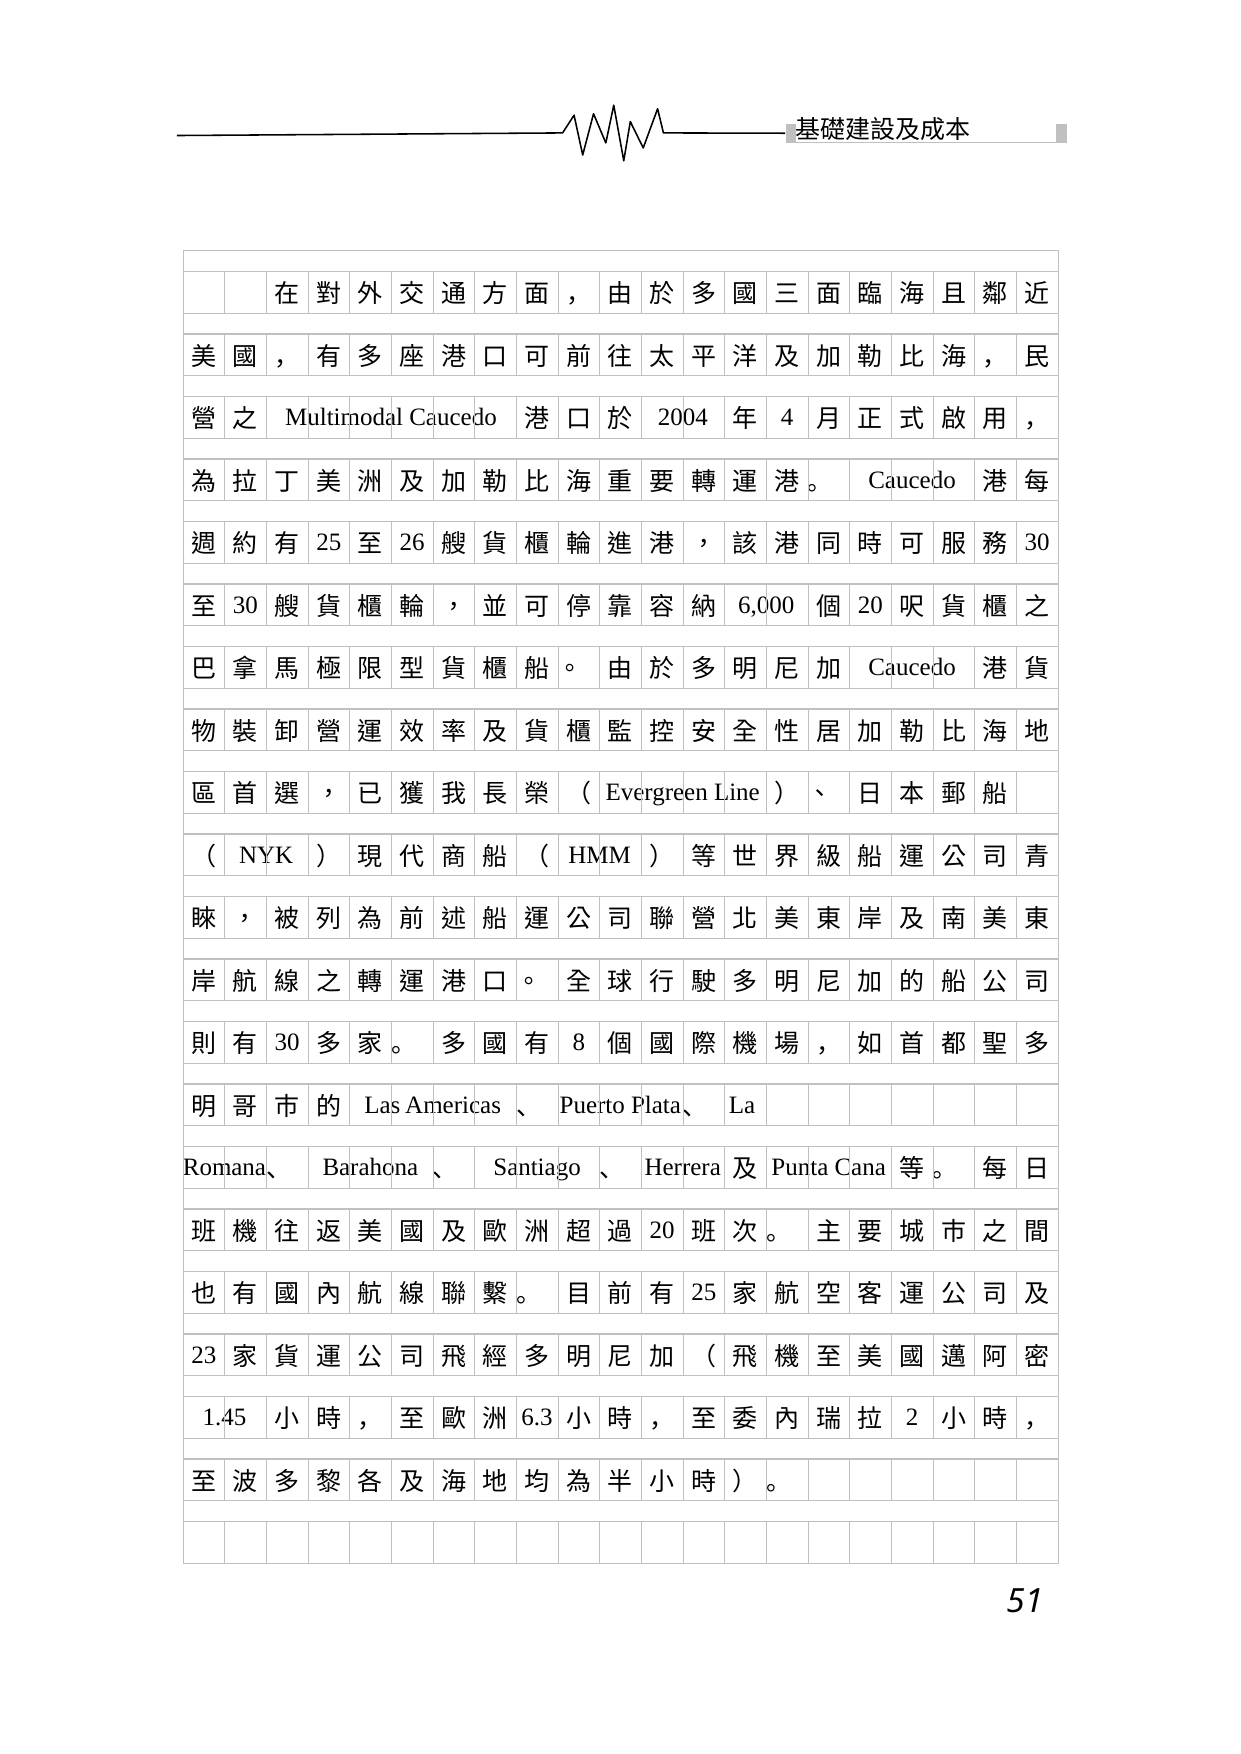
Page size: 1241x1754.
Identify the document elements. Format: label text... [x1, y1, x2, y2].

text 在對外交通方面，由於多國三面臨海且鄰近美國，有多座港口可前往太平洋及加勒比海，民營之Multimodal Caucedo港口於2004年4月正式啟用，為拉丁美洲及加勒比海重要轉運港。Caucedo港每週約有25至26艘貨櫃輪進港，該港同時可服務30至30艘貨櫃輪，並可停靠容納6,000個20呎貨櫃之巴拿馬極限型貨櫃船。由於多明尼加Caucedo港貨物裝卸營運效率及貨櫃監控安全性居加勒比海地區首選，已獲我長榮（Evergreen Line）、日本郵船（NYK）現代商船（HMM）等世界級船運公司青睞，被列為前述船運公司聯營北美東岸及南美東岸航線之轉運港口。全球行駛多明尼加的船公司則有30多家。多國有8個國際機場，如首都聖多明哥市的Las Americas、Puerto Plata、La Romana、Barahona、Santiago、Herrera及Punta Cana等。每日班機往返美國及歐洲超過20班次。主要城市之間也有國內航線聯繫。目前有25家航空客運公司及23家貨運公司飛經多明尼加（飛機至美國邁阿密1.45小時，至歐洲6.3小時，至委內瑞拉2小時，至波多黎各及海地均為半小時）。 [184, 564, 1058, 583]
text 在對外交通方面，由於多國三面臨海且鄰近美國，有多座港口可前往太平洋及加勒比海，民營之Multimodal Caucedo港口於2004年4月正式啟用，為拉丁美洲及加勒比海重要轉運港。Caucedo港每週約有25至26艘貨櫃輪進港，該港同時可服務30至30艘貨櫃輪，並可停靠容納6,000個20呎貨櫃之巴拿馬極限型貨櫃船。由於多明尼加Caucedo港貨物裝卸營運效率及貨櫃監控安全性居加勒比海地區首選，已獲我長榮（Evergreen Line）、日本郵船（NYK）現代商船（HMM）等世界級船運公司青睞，被列為前述船運公司聯營北美東岸及南美東岸航線之轉運港口。全球行駛多明尼加的船公司則有30多家。多國有8個國際機場，如首都聖多明哥市的Las Americas、Puerto Plata、La Romana、Barahona、Santiago、Herrera及Punta Cana等。每日班機往返美國及歐洲超過20班次。主要城市之間也有國內航線聯繫。目前有25家航空客運公司及23家貨運公司飛經多明尼加（飛機至美國邁阿密1.45小時，至歐洲6.3小時，至委內瑞拉2小時，至波多黎各及海地均為半小時）。 [184, 1314, 1058, 1333]
text 在對外交通方面，由於多國三面臨海且鄰近美國，有多座港口可前往太平洋及加勒比海，民營之Multimodal Caucedo港口於2004年4月正式啟用，為拉丁美洲及加勒比海重要轉運港。Caucedo港每週約有25至26艘貨櫃輪進港，該港同時可服務30至30艘貨櫃輪，並可停靠容納6,000個20呎貨櫃之巴拿馬極限型貨櫃船。由於多明尼加Caucedo港貨物裝卸營運效率及貨櫃監控安全性居加勒比海地區首選，已獲我長榮（Evergreen Line）、日本郵船（NYK）現代商船（HMM）等世界級船運公司青睞，被列為前述船運公司聯營北美東岸及南美東岸航線之轉運港口。全球行駛多明尼加的船公司則有30多家。多國有8個國際機場，如首都聖多明哥市的Las Americas、Puerto Plata、La Romana、Barahona、Santiago、Herrera及Punta Cana等。每日班機往返美國及歐洲超過20班次。主要城市之間也有國內航線聯繫。目前有25家航空客運公司及23家貨運公司飛經多明尼加（飛機至美國邁阿密1.45小時，至歐洲6.3小時，至委內瑞拉2小時，至波多黎各及海地均為半小時）。 [184, 1064, 1058, 1083]
text 在對外交通方面，由於多國三面臨海且鄰近美國，有多座港口可前往太平洋及加勒比海，民營之Multimodal Caucedo港口於2004年4月正式啟用，為拉丁美洲及加勒比海重要轉運港。Caucedo港每週約有25至26艘貨櫃輪進港，該港同時可服務30至30艘貨櫃輪，並可停靠容納6,000個20呎貨櫃之巴拿馬極限型貨櫃船。由於多明尼加Caucedo港貨物裝卸營運效率及貨櫃監控安全性居加勒比海地區首選，已獲我長榮（Evergreen Line）、日本郵船（NYK）現代商船（HMM）等世界級船運公司青睞，被列為前述船運公司聯營北美東岸及南美東岸航線之轉運港口。全球行駛多明尼加的船公司則有30多家。多國有8個國際機場，如首都聖多明哥市的Las Americas、Puerto Plata、La Romana、Barahona、Santiago、Herrera及Punta Cana等。每日班機往返美國及歐洲超過20班次。主要城市之間也有國內航線聯繫。目前有25家航空客運公司及23家貨運公司飛經多明尼加（飛機至美國邁阿密1.45小時，至歐洲6.3小時，至委內瑞拉2小時，至波多黎各及海地均為半小時）。 [184, 939, 1058, 958]
text 在對外交通方面，由於多國三面臨海且鄰近美國，有多座港口可前往太平洋及加勒比海，民營之Multimodal Caucedo港口於2004年4月正式啟用，為拉丁美洲及加勒比海重要轉運港。Caucedo港每週約有25至26艘貨櫃輪進港，該港同時可服務30至30艘貨櫃輪，並可停靠容納6,000個20呎貨櫃之巴拿馬極限型貨櫃船。由於多明尼加Caucedo港貨物裝卸營運效率及貨櫃監控安全性居加勒比海地區首選，已獲我長榮（Evergreen Line）、日本郵船（NYK）現代商船（HMM）等世界級船運公司青睞，被列為前述船運公司聯營北美東岸及南美東岸航線之轉運港口。全球行駛多明尼加的船公司則有30多家。多國有8個國際機場，如首都聖多明哥市的Las Americas、Puerto Plata、La Romana、Barahona、Santiago、Herrera及Punta Cana等。每日班機往返美國及歐洲超過20班次。主要城市之間也有國內航線聯繫。目前有25家航空客運公司及23家貨運公司飛經多明尼加（飛機至美國邁阿密1.45小時，至歐洲6.3小時，至委內瑞拉2小時，至波多黎各及海地均為半小時）。 [184, 1439, 1058, 1458]
text 在對外交通方面，由於多國三面臨海且鄰近美國，有多座港口可前往太平洋及加勒比海，民營之Multimodal Caucedo港口於2004年4月正式啟用，為拉丁美洲及加勒比海重要轉運港。Caucedo港每週約有25至26艘貨櫃輪進港，該港同時可服務30至30艘貨櫃輪，並可停靠容納6,000個20呎貨櫃之巴拿馬極限型貨櫃船。由於多明尼加Caucedo港貨物裝卸營運效率及貨櫃監控安全性居加勒比海地區首選，已獲我長榮（Evergreen Line）、日本郵船（NYK）現代商船（HMM）等世界級船運公司青睞，被列為前述船運公司聯營北美東岸及南美東岸航線之轉運港口。全球行駛多明尼加的船公司則有30多家。多國有8個國際機場，如首都聖多明哥市的Las Americas、Puerto Plata、La Romana、Barahona、Santiago、Herrera及Punta Cana等。每日班機往返美國及歐洲超過20班次。主要城市之間也有國內航線聯繫。目前有25家航空客運公司及23家貨運公司飛經多明尼加（飛機至美國邁阿密1.45小時，至歐洲6.3小時，至委內瑞拉2小時，至波多黎各及海地均為半小時）。 [184, 814, 1058, 833]
text 在對外交通方面，由於多國三面臨海且鄰近美國，有多座港口可前往太平洋及加勒比海，民營之Multimodal Caucedo港口於2004年4月正式啟用，為拉丁美洲及加勒比海重要轉運港。Caucedo港每週約有25至26艘貨櫃輪進港，該港同時可服務30至30艘貨櫃輪，並可停靠容納6,000個20呎貨櫃之巴拿馬極限型貨櫃船。由於多明尼加Caucedo港貨物裝卸營運效率及貨櫃監控安全性居加勒比海地區首選，已獲我長榮（Evergreen Line）、日本郵船（NYK）現代商船（HMM）等世界級船運公司青睞，被列為前述船運公司聯營北美東岸及南美東岸航線之轉運港口。全球行駛多明尼加的船公司則有30多家。多國有8個國際機場，如首都聖多明哥市的Las Americas、Puerto Plata、La Romana、Barahona、Santiago、Herrera及Punta Cana等。每日班機往返美國及歐洲超過20班次。主要城市之間也有國內航線聯繫。目前有25家航空客運公司及23家貨運公司飛經多明尼加（飛機至美國邁阿密1.45小時，至歐洲6.3小時，至委內瑞拉2小時，至波多黎各及海地均為半小時）。 [184, 376, 1058, 396]
text 在對外交通方面，由於多國三面臨海且鄰近美國，有多座港口可前往太平洋及加勒比海，民營之Multimodal Caucedo港口於2004年4月正式啟用，為拉丁美洲及加勒比海重要轉運港。Caucedo港每週約有25至26艘貨櫃輪進港，該港同時可服務30至30艘貨櫃輪，並可停靠容納6,000個20呎貨櫃之巴拿馬極限型貨櫃船。由於多明尼加Caucedo港貨物裝卸營運效率及貨櫃監控安全性居加勒比海地區首選，已獲我長榮（Evergreen Line）、日本郵船（NYK）現代商船（HMM）等世界級船運公司青睞，被列為前述船運公司聯營北美東岸及南美東岸航線之轉運港口。全球行駛多明尼加的船公司則有30多家。多國有8個國際機場，如首都聖多明哥市的Las Americas、Puerto Plata、La Romana、Barahona、Santiago、Herrera及Punta Cana等。每日班機往返美國及歐洲超過20班次。主要城市之間也有國內航線聯繫。目前有25家航空客運公司及23家貨運公司飛經多明尼加（飛機至美國邁阿密1.45小時，至歐洲6.3小時，至委內瑞拉2小時，至波多黎各及海地均為半小時）。 [184, 751, 1058, 771]
text 在對外交通方面，由於多國三面臨海且鄰近美國，有多座港口可前往太平洋及加勒比海，民營之Multimodal Caucedo港口於2004年4月正式啟用，為拉丁美洲及加勒比海重要轉運港。Caucedo港每週約有25至26艘貨櫃輪進港，該港同時可服務30至30艘貨櫃輪，並可停靠容納6,000個20呎貨櫃之巴拿馬極限型貨櫃船。由於多明尼加Caucedo港貨物裝卸營運效率及貨櫃監控安全性居加勒比海地區首選，已獲我長榮（Evergreen Line）、日本郵船（NYK）現代商船（HMM）等世界級船運公司青睞，被列為前述船運公司聯營北美東岸及南美東岸航線之轉運港口。全球行駛多明尼加的船公司則有30多家。多國有8個國際機場，如首都聖多明哥市的Las Americas、Puerto Plata、La Romana、Barahona、Santiago、Herrera及Punta Cana等。每日班機往返美國及歐洲超過20班次。主要城市之間也有國內航線聯繫。目前有25家航空客運公司及23家貨運公司飛經多明尼加（飛機至美國邁阿密1.45小時，至歐洲6.3小時，至委內瑞拉2小時，至波多黎各及海地均為半小時）。 [184, 1251, 1058, 1271]
text 在對外交通方面，由於多國三面臨海且鄰近美國，有多座港口可前往太平洋及加勒比海，民營之Multimodal Caucedo港口於2004年4月正式啟用，為拉丁美洲及加勒比海重要轉運港。Caucedo港每週約有25至26艘貨櫃輪進港，該港同時可服務30至30艘貨櫃輪，並可停靠容納6,000個20呎貨櫃之巴拿馬極限型貨櫃船。由於多明尼加Caucedo港貨物裝卸營運效率及貨櫃監控安全性居加勒比海地區首選，已獲我長榮（Evergreen Line）、日本郵船（NYK）現代商船（HMM）等世界級船運公司青睞，被列為前述船運公司聯營北美東岸及南美東岸航線之轉運港口。全球行駛多明尼加的船公司則有30多家。多國有8個國際機場，如首都聖多明哥市的Las Americas、Puerto Plata、La Romana、Barahona、Santiago、Herrera及Punta Cana等。每日班機往返美國及歐洲超過20班次。主要城市之間也有國內航線聯繫。目前有25家航空客運公司及23家貨運公司飛經多明尼加（飛機至美國邁阿密1.45小時，至歐洲6.3小時，至委內瑞拉2小時，至波多黎各及海地均為半小時）。 [184, 876, 1058, 896]
text 在對外交通方面，由於多國三面臨海且鄰近美國，有多座港口可前往太平洋及加勒比海，民營之Multimodal Caucedo港口於2004年4月正式啟用，為拉丁美洲及加勒比海重要轉運港。Caucedo港每週約有25至26艘貨櫃輪進港，該港同時可服務30至30艘貨櫃輪，並可停靠容納6,000個20呎貨櫃之巴拿馬極限型貨櫃船。由於多明尼加Caucedo港貨物裝卸營運效率及貨櫃監控安全性居加勒比海地區首選，已獲我長榮（Evergreen Line）、日本郵船（NYK）現代商船（HMM）等世界級船運公司青睞，被列為前述船運公司聯營北美東岸及南美東岸航線之轉運港口。全球行駛多明尼加的船公司則有30多家。多國有8個國際機場，如首都聖多明哥市的Las Americas、Puerto Plata、La Romana、Barahona、Santiago、Herrera及Punta Cana等。每日班機往返美國及歐洲超過20班次。主要城市之間也有國內航線聯繫。目前有25家航空客運公司及23家貨運公司飛經多明尼加（飛機至美國邁阿密1.45小時，至歐洲6.3小時，至委內瑞拉2小時，至波多黎各及海地均為半小時）。 [184, 314, 1058, 333]
text 在對外交通方面，由於多國三面臨海且鄰近美國，有多座港口可前往太平洋及加勒比海，民營之Multimodal Caucedo港口於2004年4月正式啟用，為拉丁美洲及加勒比海重要轉運港。Caucedo港每週約有25至26艘貨櫃輪進港，該港同時可服務30至30艘貨櫃輪，並可停靠容納6,000個20呎貨櫃之巴拿馬極限型貨櫃船。由於多明尼加Caucedo港貨物裝卸營運效率及貨櫃監控安全性居加勒比海地區首選，已獲我長榮（Evergreen Line）、日本郵船（NYK）現代商船（HMM）等世界級船運公司青睞，被列為前述船運公司聯營北美東岸及南美東岸航線之轉運港口。全球行駛多明尼加的船公司則有30多家。多國有8個國際機場，如首都聖多明哥市的Las Americas、Puerto Plata、La Romana、Barahona、Santiago、Herrera及Punta Cana等。每日班機往返美國及歐洲超過20班次。主要城市之間也有國內航線聯繫。目前有25家航空客運公司及23家貨運公司飛經多明尼加（飛機至美國邁阿密1.45小時，至歐洲6.3小時，至委內瑞拉2小時，至波多黎各及海地均為半小時）。 [184, 1376, 1058, 1396]
text 在對外交通方面，由於多國三面臨海且鄰近美國，有多座港口可前往太平洋及加勒比海，民營之Multimodal Caucedo港口於2004年4月正式啟用，為拉丁美洲及加勒比海重要轉運港。Caucedo港每週約有25至26艘貨櫃輪進港，該港同時可服務30至30艘貨櫃輪，並可停靠容納6,000個20呎貨櫃之巴拿馬極限型貨櫃船。由於多明尼加Caucedo港貨物裝卸營運效率及貨櫃監控安全性居加勒比海地區首選，已獲我長榮（Evergreen Line）、日本郵船（NYK）現代商船（HMM）等世界級船運公司青睞，被列為前述船運公司聯營北美東岸及南美東岸航線之轉運港口。全球行駛多明尼加的船公司則有30多家。多國有8個國際機場，如首都聖多明哥市的Las Americas、Puerto Plata、La Romana、Barahona、Santiago、Herrera及Punta Cana等。每日班機往返美國及歐洲超過20班次。主要城市之間也有國內航線聯繫。目前有25家航空客運公司及23家貨運公司飛經多明尼加（飛機至美國邁阿密1.45小時，至歐洲6.3小時，至委內瑞拉2小時，至波多黎各及海地均為半小時）。 [184, 251, 1058, 271]
text 在對外交通方面，由於多國三面臨海且鄰近美國，有多座港口可前往太平洋及加勒比海，民營之Multimodal Caucedo港口於2004年4月正式啟用，為拉丁美洲及加勒比海重要轉運港。Caucedo港每週約有25至26艘貨櫃輪進港，該港同時可服務30至30艘貨櫃輪，並可停靠容納6,000個20呎貨櫃之巴拿馬極限型貨櫃船。由於多明尼加Caucedo港貨物裝卸營運效率及貨櫃監控安全性居加勒比海地區首選，已獲我長榮（Evergreen Line）、日本郵船（NYK）現代商船（HMM）等世界級船運公司青睞，被列為前述船運公司聯營北美東岸及南美東岸航線之轉運港口。全球行駛多明尼加的船公司則有30多家。多國有8個國際機場，如首都聖多明哥市的Las Americas、Puerto Plata、La Romana、Barahona、Santiago、Herrera及Punta Cana等。每日班機往返美國及歐洲超過20班次。主要城市之間也有國內航線聯繫。目前有25家航空客運公司及23家貨運公司飛經多明尼加（飛機至美國邁阿密1.45小時，至歐洲6.3小時，至委內瑞拉2小時，至波多黎各及海地均為半小時）。 [184, 501, 1058, 521]
text 在對外交通方面，由於多國三面臨海且鄰近美國，有多座港口可前往太平洋及加勒比海，民營之Multimodal Caucedo港口於2004年4月正式啟用，為拉丁美洲及加勒比海重要轉運港。Caucedo港每週約有25至26艘貨櫃輪進港，該港同時可服務30至30艘貨櫃輪，並可停靠容納6,000個20呎貨櫃之巴拿馬極限型貨櫃船。由於多明尼加Caucedo港貨物裝卸營運效率及貨櫃監控安全性居加勒比海地區首選，已獲我長榮（Evergreen Line）、日本郵船（NYK）現代商船（HMM）等世界級船運公司青睞，被列為前述船運公司聯營北美東岸及南美東岸航線之轉運港口。全球行駛多明尼加的船公司則有30多家。多國有8個國際機場，如首都聖多明哥市的Las Americas、Puerto Plata、La Romana、Barahona、Santiago、Herrera及Punta Cana等。每日班機往返美國及歐洲超過20班次。主要城市之間也有國內航線聯繫。目前有25家航空客運公司及23家貨運公司飛經多明尼加（飛機至美國邁阿密1.45小時，至歐洲6.3小時，至委內瑞拉2小時，至波多黎各及海地均為半小時）。 [184, 1001, 1058, 1021]
text 在對外交通方面，由於多國三面臨海且鄰近美國，有多座港口可前往太平洋及加勒比海，民營之Multimodal Caucedo港口於2004年4月正式啟用，為拉丁美洲及加勒比海重要轉運港。Caucedo港每週約有25至26艘貨櫃輪進港，該港同時可服務30至30艘貨櫃輪，並可停靠容納6,000個20呎貨櫃之巴拿馬極限型貨櫃船。由於多明尼加Caucedo港貨物裝卸營運效率及貨櫃監控安全性居加勒比海地區首選，已獲我長榮（Evergreen Line）、日本郵船（NYK）現代商船（HMM）等世界級船運公司青睞，被列為前述船運公司聯營北美東岸及南美東岸航線之轉運港口。全球行駛多明尼加的船公司則有30多家。多國有8個國際機場，如首都聖多明哥市的Las Americas、Puerto Plata、La Romana、Barahona、Santiago、Herrera及Punta Cana等。每日班機往返美國及歐洲超過20班次。主要城市之間也有國內航線聯繫。目前有25家航空客運公司及23家貨運公司飛經多明尼加（飛機至美國邁阿密1.45小時，至歐洲6.3小時，至委內瑞拉2小時，至波多黎各及海地均為半小時）。 [184, 689, 1058, 708]
text 在對外交通方面，由於多國三面臨海且鄰近美國，有多座港口可前往太平洋及加勒比海，民營之Multimodal Caucedo港口於2004年4月正式啟用，為拉丁美洲及加勒比海重要轉運港。Caucedo港每週約有25至26艘貨櫃輪進港，該港同時可服務30至30艘貨櫃輪，並可停靠容納6,000個20呎貨櫃之巴拿馬極限型貨櫃船。由於多明尼加Caucedo港貨物裝卸營運效率及貨櫃監控安全性居加勒比海地區首選，已獲我長榮（Evergreen Line）、日本郵船（NYK）現代商船（HMM）等世界級船運公司青睞，被列為前述船運公司聯營北美東岸及南美東岸航線之轉運港口。全球行駛多明尼加的船公司則有30多家。多國有8個國際機場，如首都聖多明哥市的Las Americas、Puerto Plata、La Romana、Barahona、Santiago、Herrera及Punta Cana等。每日班機往返美國及歐洲超過20班次。主要城市之間也有國內航線聯繫。目前有25家航空客運公司及23家貨運公司飛經多明尼加（飛機至美國邁阿密1.45小時，至歐洲6.3小時，至委內瑞拉2小時，至波多黎各及海地均為半小時）。 [184, 439, 1058, 458]
text 在對外交通方面，由於多國三面臨海且鄰近美國，有多座港口可前往太平洋及加勒比海，民營之Multimodal Caucedo港口於2004年4月正式啟用，為拉丁美洲及加勒比海重要轉運港。Caucedo港每週約有25至26艘貨櫃輪進港，該港同時可服務30至30艘貨櫃輪，並可停靠容納6,000個20呎貨櫃之巴拿馬極限型貨櫃船。由於多明尼加Caucedo港貨物裝卸營運效率及貨櫃監控安全性居加勒比海地區首選，已獲我長榮（Evergreen Line）、日本郵船（NYK）現代商船（HMM）等世界級船運公司青睞，被列為前述船運公司聯營北美東岸及南美東岸航線之轉運港口。全球行駛多明尼加的船公司則有30多家。多國有8個國際機場，如首都聖多明哥市的Las Americas、Puerto Plata、La Romana、Barahona、Santiago、Herrera及Punta Cana等。每日班機往返美國及歐洲超過20班次。主要城市之間也有國內航線聯繫。目前有25家航空客運公司及23家貨運公司飛經多明尼加（飛機至美國邁阿密1.45小時，至歐洲6.3小時，至委內瑞拉2小時，至波多黎各及海地均為半小時）。 [184, 1189, 1058, 1208]
text 在對外交通方面，由於多國三面臨海且鄰近美國，有多座港口可前往太平洋及加勒比海，民營之Multimodal Caucedo港口於2004年4月正式啟用，為拉丁美洲及加勒比海重要轉運港。Caucedo港每週約有25至26艘貨櫃輪進港，該港同時可服務30至30艘貨櫃輪，並可停靠容納6,000個20呎貨櫃之巴拿馬極限型貨櫃船。由於多明尼加Caucedo港貨物裝卸營運效率及貨櫃監控安全性居加勒比海地區首選，已獲我長榮（Evergreen Line）、日本郵船（NYK）現代商船（HMM）等世界級船運公司青睞，被列為前述船運公司聯營北美東岸及南美東岸航線之轉運港口。全球行駛多明尼加的船公司則有30多家。多國有8個國際機場，如首都聖多明哥市的Las Americas、Puerto Plata、La Romana、Barahona、Santiago、Herrera及Punta Cana等。每日班機往返美國及歐洲超過20班次。主要城市之間也有國內航線聯繫。目前有25家航空客運公司及23家貨運公司飛經多明尼加（飛機至美國邁阿密1.45小時，至歐洲6.3小時，至委內瑞拉2小時，至波多黎各及海地均為半小時）。 [184, 626, 1058, 646]
text 在對外交通方面，由於多國三面臨海且鄰近美國，有多座港口可前往太平洋及加勒比海，民營之Multimodal Caucedo港口於2004年4月正式啟用，為拉丁美洲及加勒比海重要轉運港。Caucedo港每週約有25至26艘貨櫃輪進港，該港同時可服務30至30艘貨櫃輪，並可停靠容納6,000個20呎貨櫃之巴拿馬極限型貨櫃船。由於多明尼加Caucedo港貨物裝卸營運效率及貨櫃監控安全性居加勒比海地區首選，已獲我長榮（Evergreen Line）、日本郵船（NYK）現代商船（HMM）等世界級船運公司青睞，被列為前述船運公司聯營北美東岸及南美東岸航線之轉運港口。全球行駛多明尼加的船公司則有30多家。多國有8個國際機場，如首都聖多明哥市的Las Americas、Puerto Plata、La Romana、Barahona、Santiago、Herrera及Punta Cana等。每日班機往返美國及歐洲超過20班次。主要城市之間也有國內航線聯繫。目前有25家航空客運公司及23家貨運公司飛經多明尼加（飛機至美國邁阿密1.45小時，至歐洲6.3小時，至委內瑞拉2小時，至波多黎各及海地均為半小時）。 [184, 1126, 1058, 1146]
